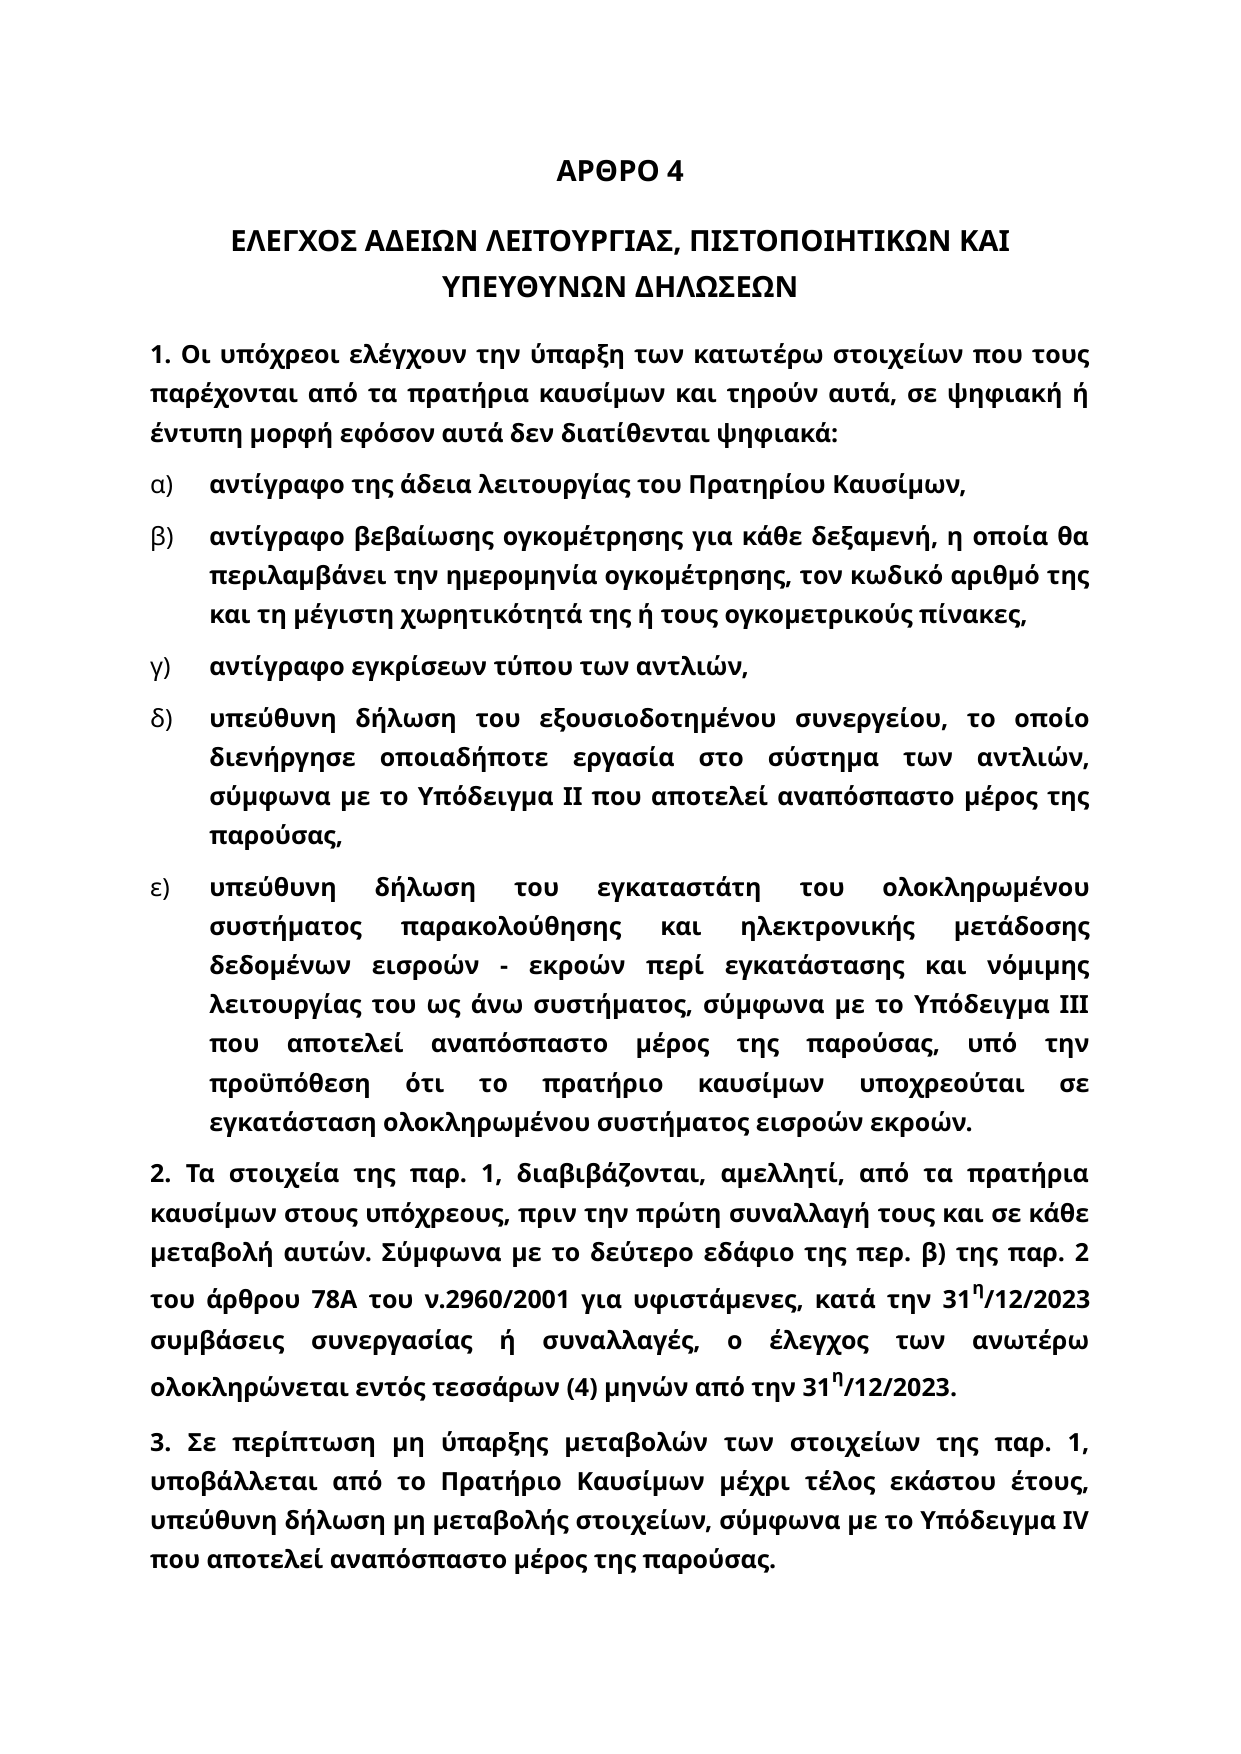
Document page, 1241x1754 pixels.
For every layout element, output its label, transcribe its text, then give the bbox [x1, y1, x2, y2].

list α) αντίγραφο της άδεια λειτουργίας του Πρατηρίου Καυσίμων, [150, 467, 1090, 501]
text 3. Σε περίπτωση μη ύπαρξης μεταβολών των στοιχείων της παρ. 1, υποβάλλεται από το Πρατήριο Καυσίμων μέχρι τέλος εκάστου έτους, υπεύθυνη δήλωση μη μεταβολής στοιχείων, σύμφωνα με το Υπόδειγμα IV που αποτελεί αναπόσπαστο μέρος της παρούσας. [150, 1424, 1090, 1576]
text 1. Οι υπόχρεοι ελέγχουν την ύπαρξη των κατωτέρω στοιχείων που τους παρέχονται από τα πρατήρια καυσίμων και τηρούν αυτά, σε ψηφιακή ή έντυπη μορφή εφόσον αυτά δεν διατίθενται ψηφιακά: [150, 337, 1090, 449]
subtitle ΕΛΕΓΧΟΣ ΑΔΕΙΩΝ ΛΕΙΤΟΥΡΓΙΑΣ, ΠΙΣΤΟΠΟΙΗΤΙΚΩΝ ΚΑΙ ΥΠΕΥΘΥΝΩΝ ΔΗΛΩΣΕΩΝ [150, 221, 1090, 306]
list γ) αντίγραφο εγκρίσεων τύπου των αντλιών, [150, 648, 1090, 683]
list ε) υπεύθυνη δήλωση του εγκαταστάτη του ολοκληρωμένου συστήματος παρακολούθησης και ηλεκτρονικής μετάδοσης δεδομένων εισροών - εκροών περί εγκατάστασης και νόμιμης λειτουργίας του ως άνω συστήματος, σύμφωνα με το Υπόδειγμα ΙΙI που αποτελεί αναπόσπαστο μέρος της παρούσας, υπό την προϋπόθεση ότι το πρατήριο καυσίμων υποχρεούται σε εγκατάσταση ολοκληρωμένου συστήματος εισροών εκροών. [150, 869, 1090, 1138]
text 2. Τα στοιχεία της παρ. 1, διαβιβάζονται, αμελλητί, από τα πρατήρια καυσίμων στους υπόχρεους, πριν την πρώτη συναλλαγή τους και σε κάθε μεταβολή αυτών. Σύμφωνα με το δεύτερο εδάφιο της περ. β) της παρ. 2 του άρθρου 78Α του ν.2960/2001 για υφιστάμενες, κατά την 31η/12/2023 συμβάσεις συνεργασίας ή συναλλαγές, ο έλεγχος των ανωτέρω ολοκληρώνεται εντός τεσσάρων (4) μηνών από την 31η/12/2023. [150, 1156, 1090, 1406]
subtitle ΑΡΘΡΟ 4 [150, 150, 1090, 190]
list β) αντίγραφο βεβαίωσης ογκομέτρησης για κάθε δεξαμενή, η οποία θα περιλαμβάνει την ημερομηνία ογκομέτρησης, τον κωδικό αριθμό της και τη μέγιστη χωρητικότητά της ή τους ογκομετρικούς πίνακες, [150, 518, 1090, 631]
list δ) υπεύθυνη δήλωση του εξουσιοδοτημένου συνεργείου, το οποίο διενήργησε οποιαδήποτε εργασία στο σύστημα των αντλιών, σύμφωνα με το Υπόδειγμα ΙI που αποτελεί αναπόσπαστο μέρος της παρούσας, [150, 700, 1090, 852]
